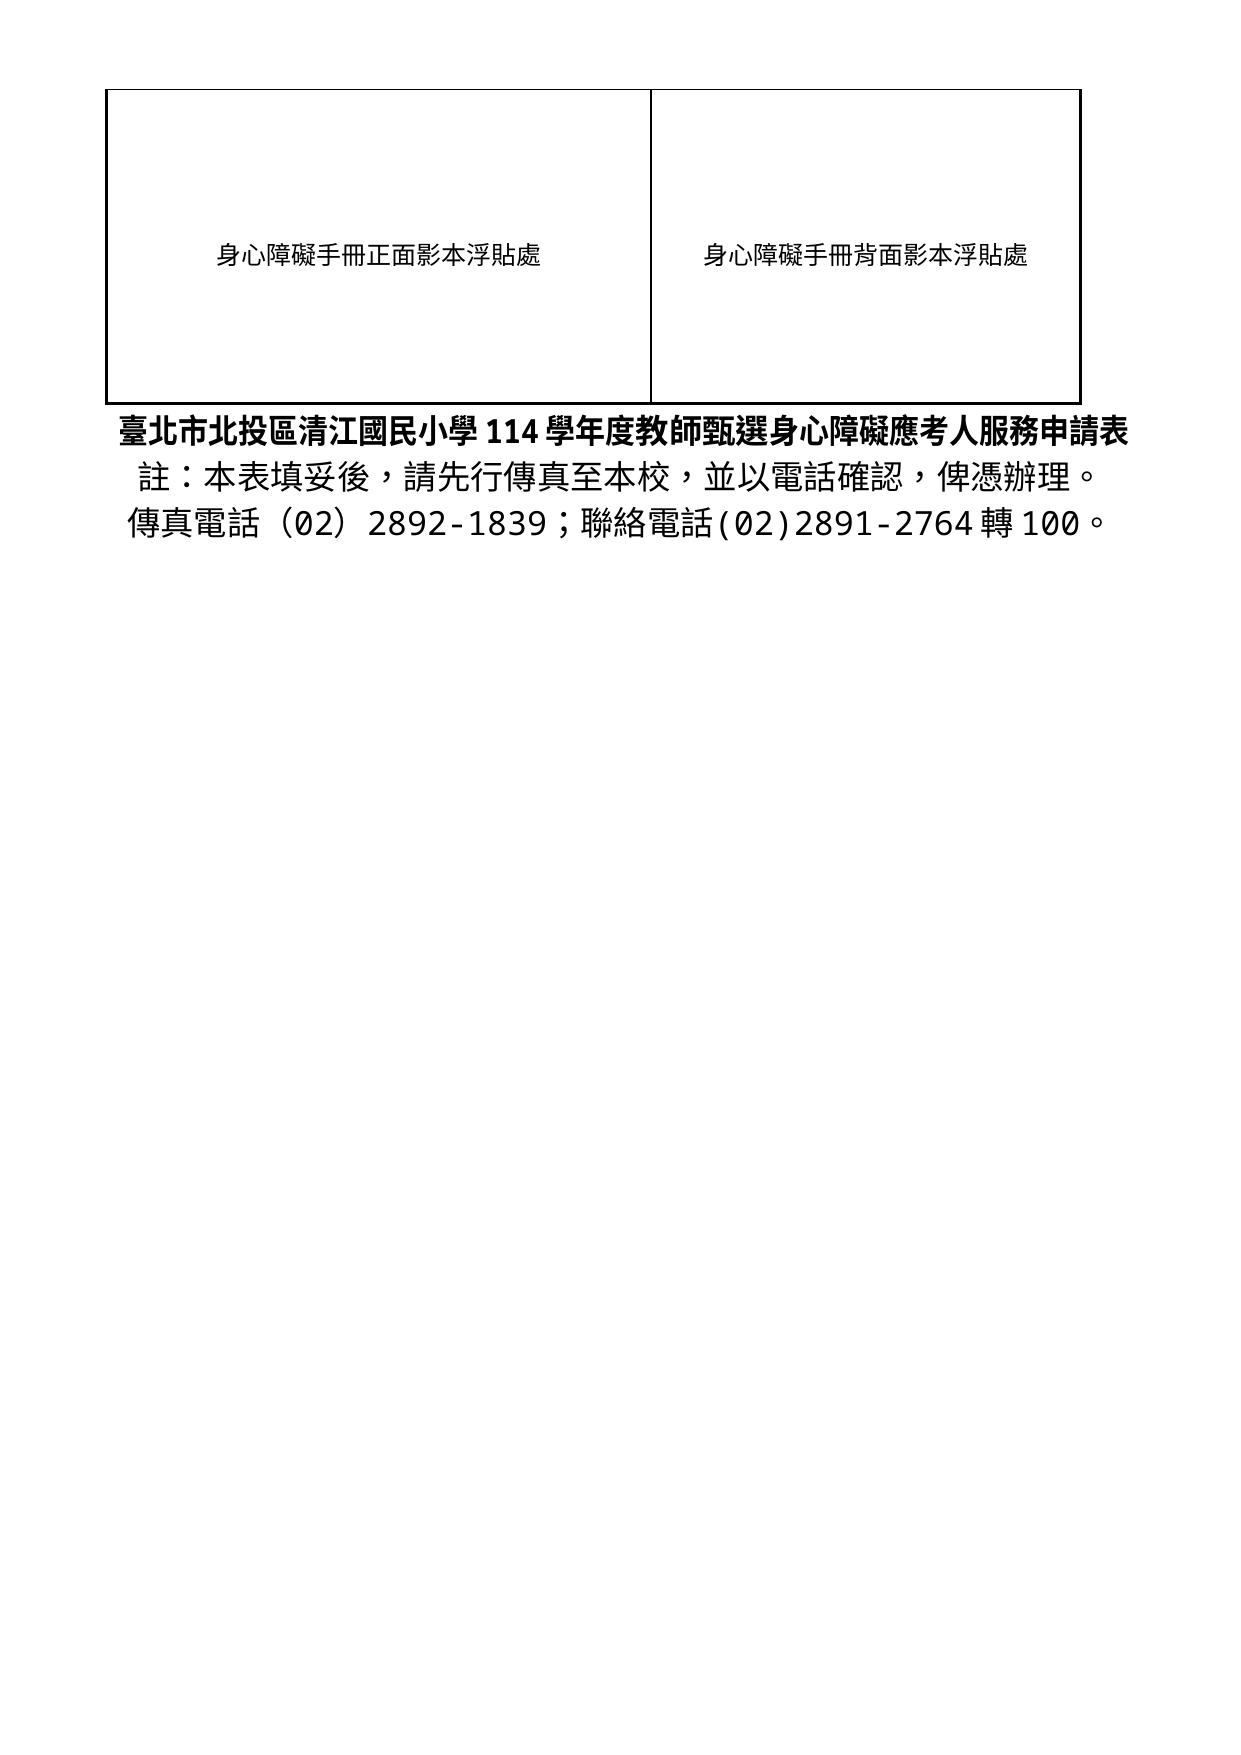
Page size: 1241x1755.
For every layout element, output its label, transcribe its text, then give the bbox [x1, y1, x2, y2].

table_cell 身心障礙手冊正面影本浮貼處 [108, 90, 650, 402]
table_cell 身心障礙手冊背面影本浮貼處 [652, 90, 1079, 402]
text 傳真電話（02）2892-1839；聯絡電話(02)2891-2764轉100。 [106, 499, 1134, 545]
text 臺北市北投區清江國民小學114學年度教師甄選身心障礙應考人服務申請表 [106, 405, 1141, 453]
text 註：本表填妥後，請先行傳真至本校，並以電話確認，俾憑辦理。 [106, 453, 1134, 499]
